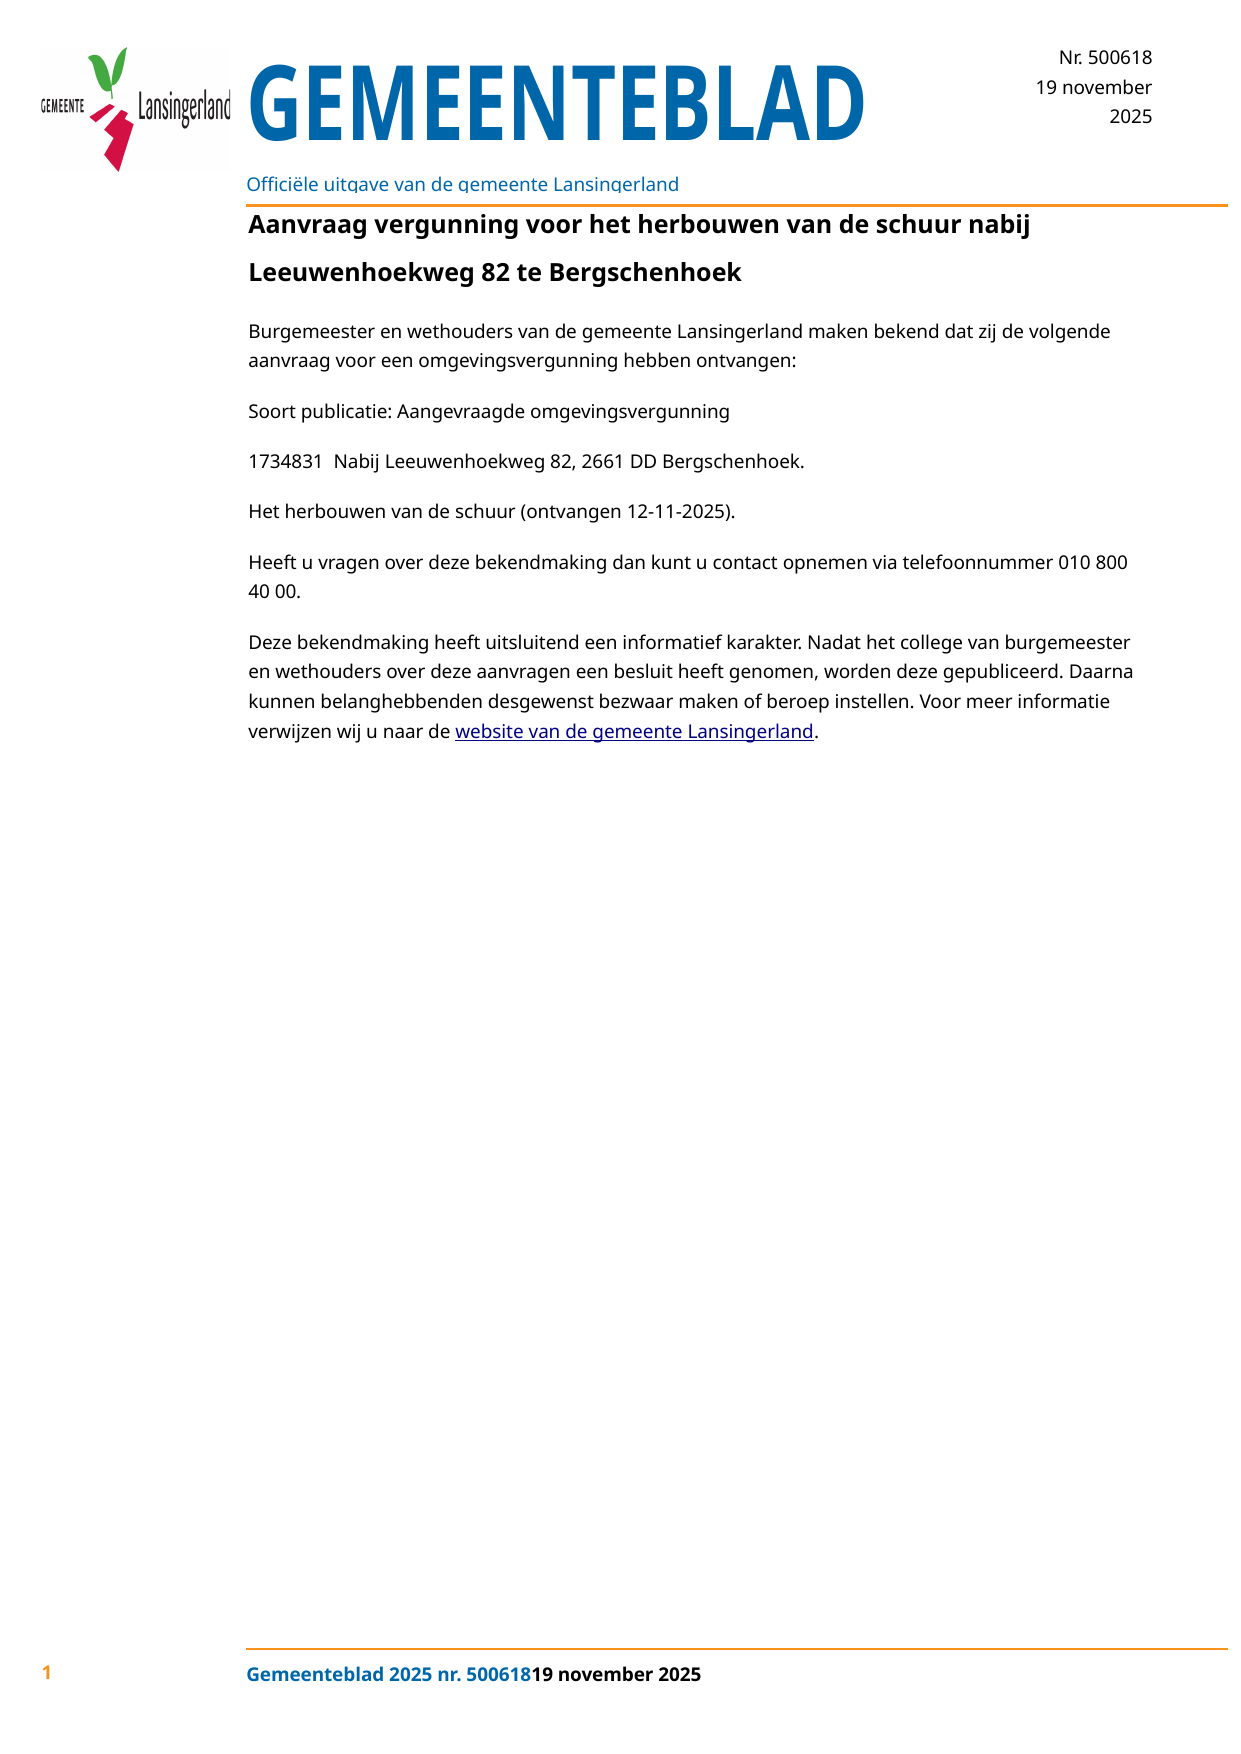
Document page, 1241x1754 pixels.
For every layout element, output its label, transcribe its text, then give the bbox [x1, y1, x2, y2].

text Burgemeester en wethouders van de gemeente Lansingerland maken bekend dat zij de volgende aanvraag voor een omgevingsvergunning hebben ontvangen: [248, 318, 1152, 373]
text Soort publicatie: Aangevraagde omgevingsvergunning [248, 398, 1152, 424]
text 1734831 Nabij Leeuwenhoekweg 82, 2661 DD Bergschenhoek. [248, 448, 1152, 474]
text Deze bekendmaking heeft uitsluitend een informatief karakter. Nadat het college van burgemeester en wethouders over deze aanvragen een besluit heeft genomen, worden deze gepubliceerd. Daarna kunnen belanghebbenden desgewenst bezwaar maken of beroep instellen. Voor meer informatie verwijzen wij u naar de website van de gemeente Lansingerland. [248, 629, 1152, 744]
text Heeft u vragen over deze bekendmaking dan kunt u contact opnemen via telefoonnummer 010 800 40 00. [248, 549, 1152, 604]
picture [41, 47, 231, 172]
text Aanvraag vergunning voor het herbouwen van de schuur nabij Leeuwenhoekweg 82 te Bergschenhoek [248, 207, 1152, 288]
text Het herbouwen van de schuur (ontvangen 12-11-2025). [248, 499, 1152, 524]
